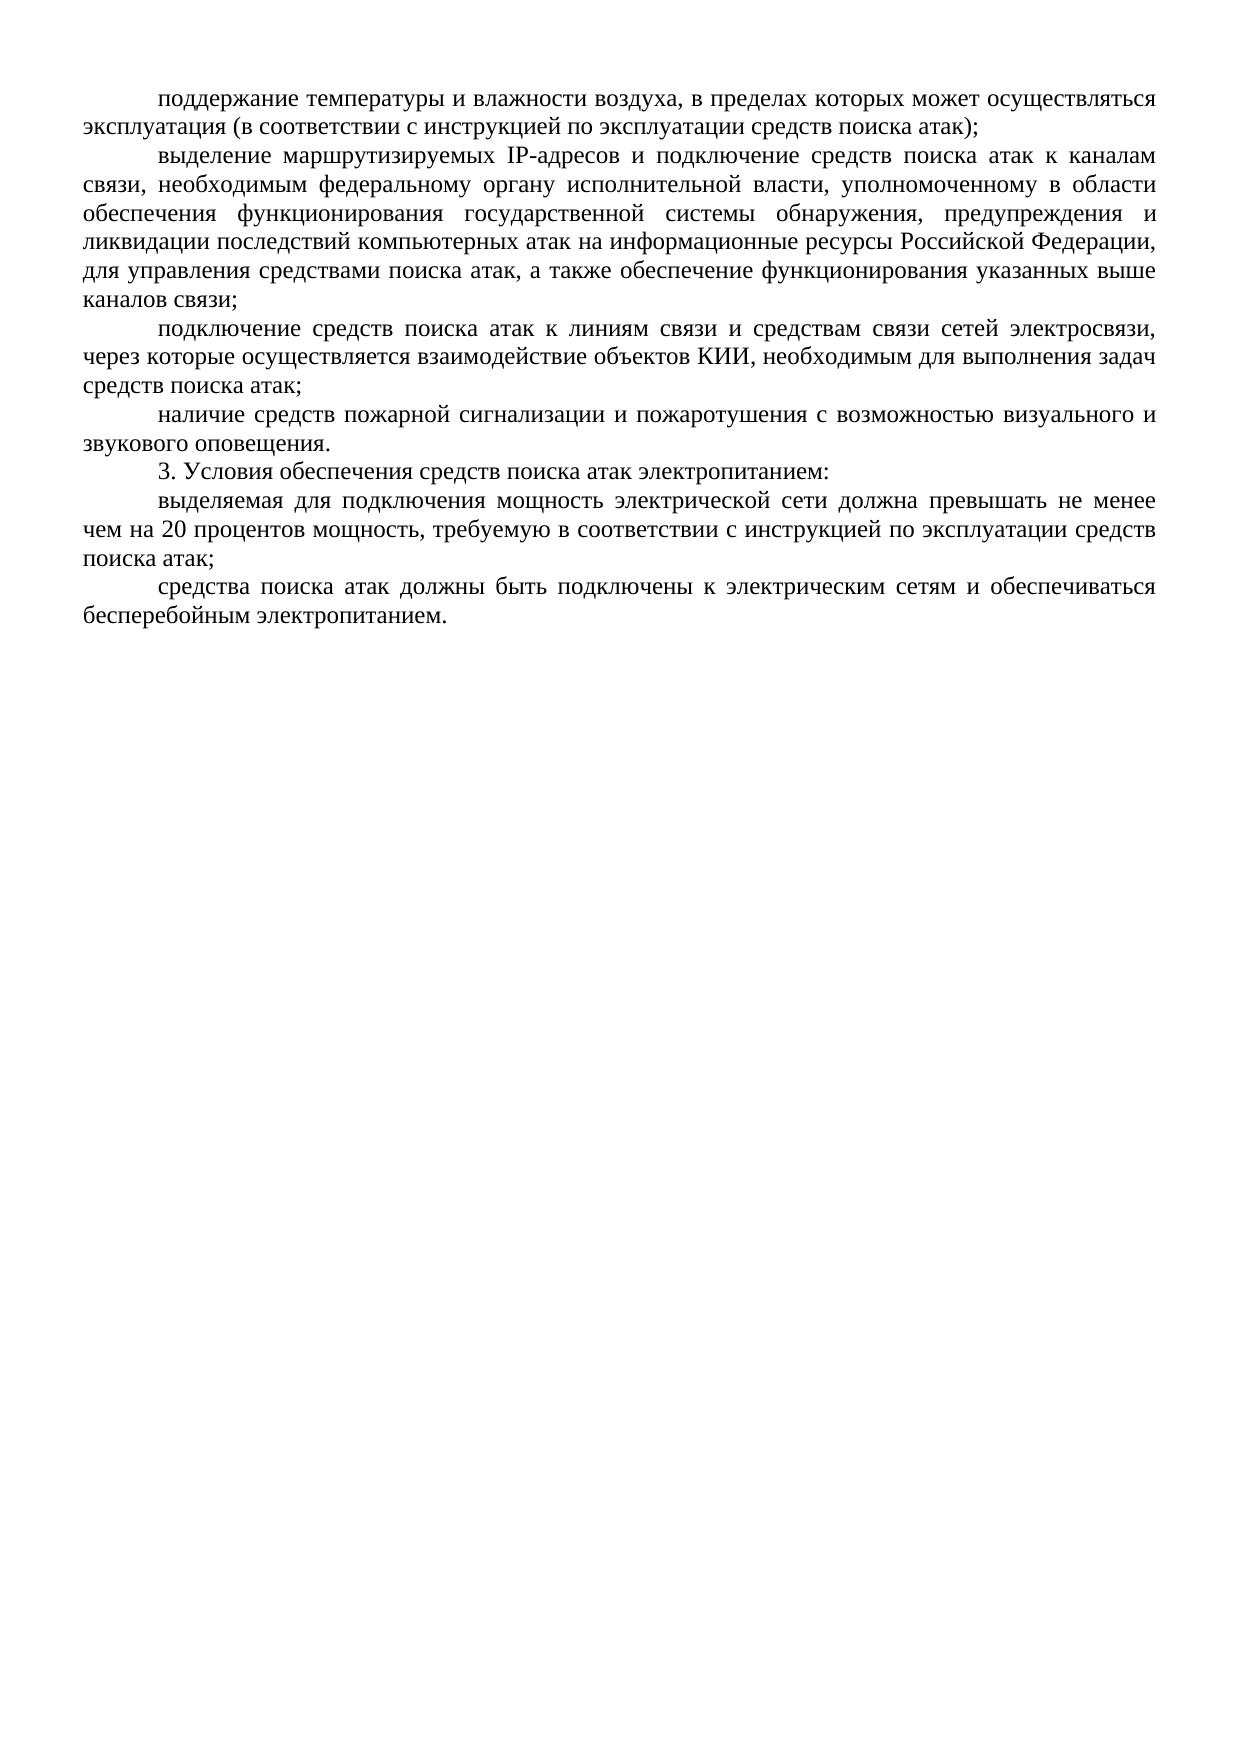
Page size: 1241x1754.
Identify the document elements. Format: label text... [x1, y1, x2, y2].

text средства поиска атак должны быть подключены к электрическим сетям и обеспечиваться бесперебойным электропитанием. [83, 571, 1157, 629]
text выделение маршрутизируемых IP-адресов и подключение средств поиска атак к каналам связи, необходимым федеральному органу исполнительной власти, уполномоченному в области обеспечения функционирования государственной системы обнаружения, предупреждения и ликвидации последствий компьютерных атак на информационные ресурсы Российской Федерации, для управления средствами поиска атак, а также обеспечение функционирования указанных выше каналов связи; [83, 140, 1157, 313]
text поддержание температуры и влажности воздуха, в пределах которых может осуществляться эксплуатация (в соответствии с инструкцией по эксплуатации средств поиска атак); [83, 83, 1157, 140]
text выделяемая для подключения мощность электрической сети должна превышать не менее чем на 20 процентов мощность, требуемую в соответствии с инструкцией по эксплуатации средств поиска атак; [83, 485, 1157, 571]
text наличие средств пожарной сигнализации и пожаротушения с возможностью визуального и звукового оповещения. [83, 399, 1157, 456]
text подключение средств поиска атак к линиям связи и средствам связи сетей электросвязи, через которые осуществляется взаимодействие объектов КИИ, необходимым для выполнения задач средств поиска атак; [83, 313, 1157, 399]
text 3. Условия обеспечения средств поиска атак электропитанием: [83, 456, 1157, 485]
